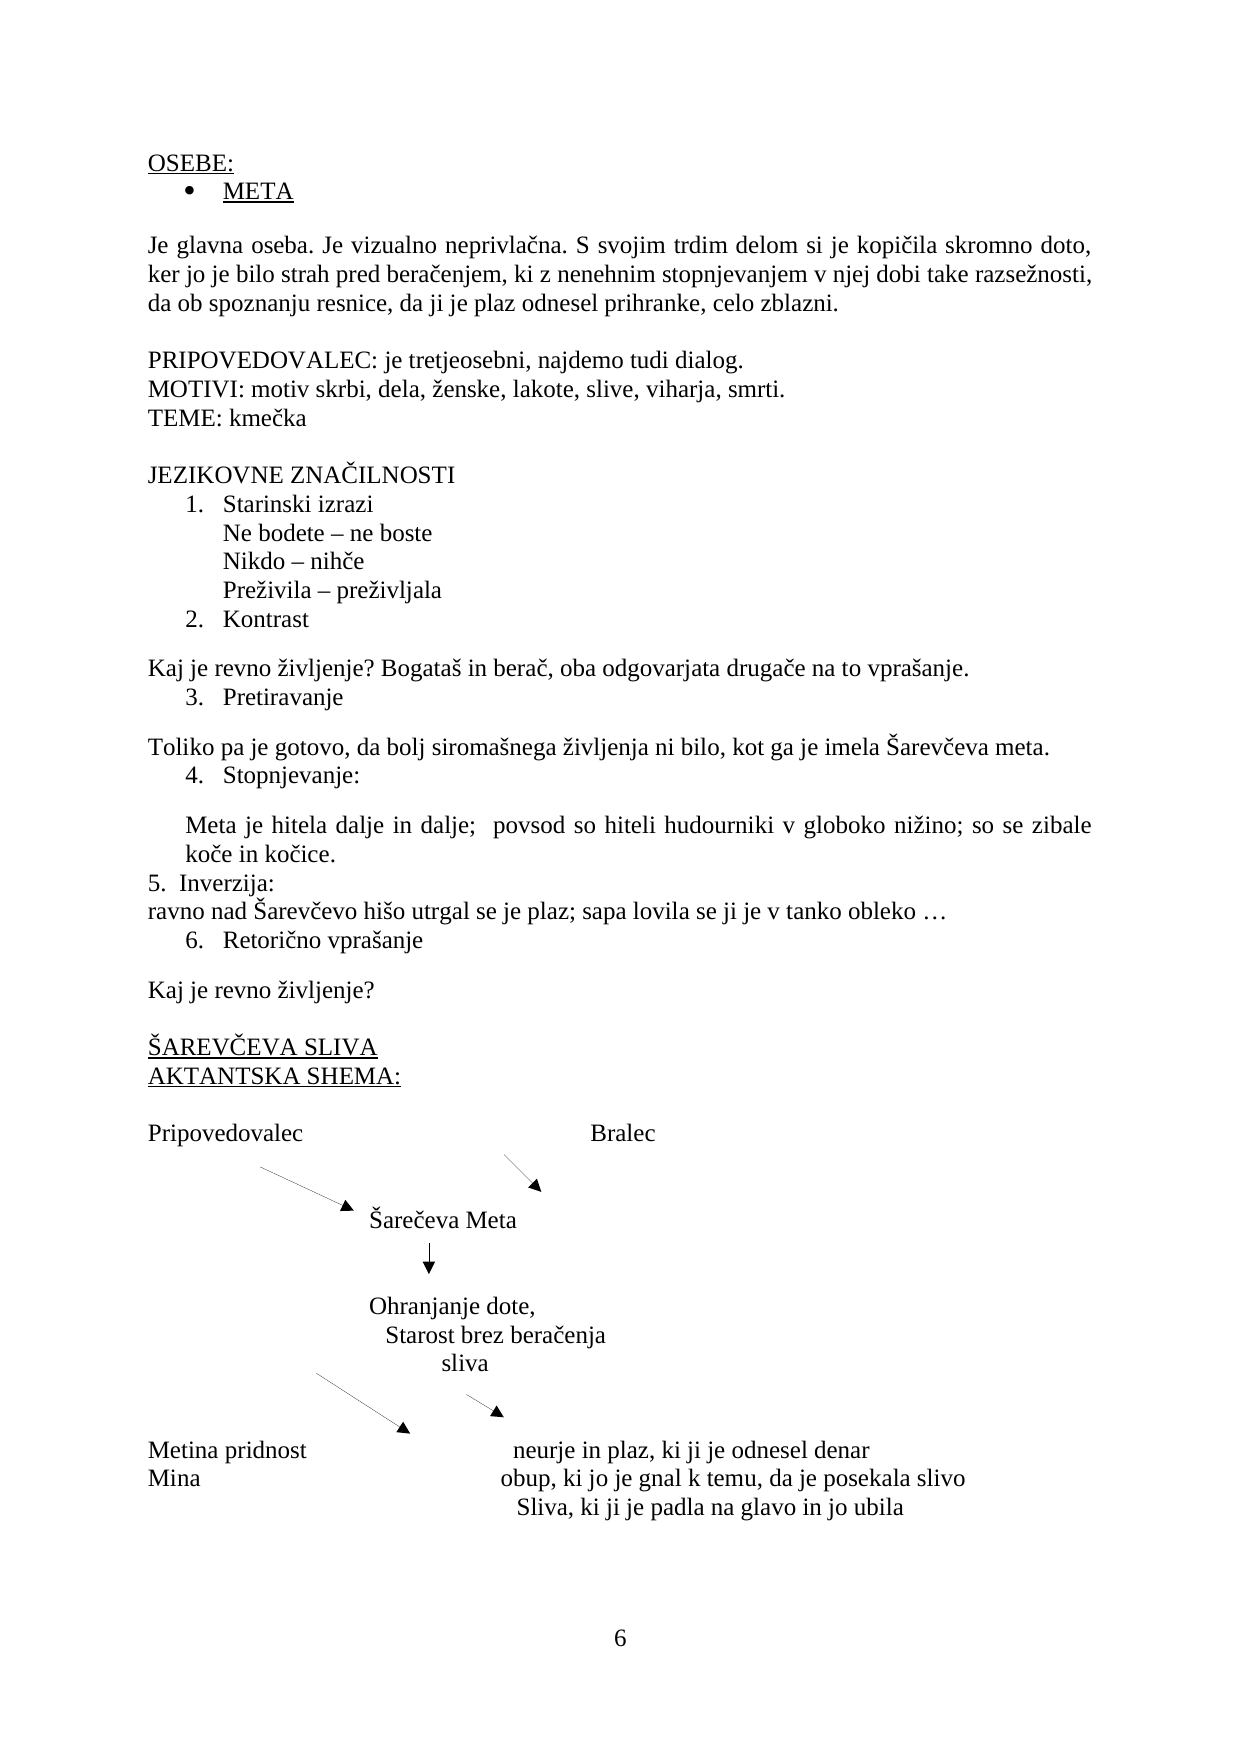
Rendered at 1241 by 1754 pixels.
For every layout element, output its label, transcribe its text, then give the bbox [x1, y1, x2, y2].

text MOTIVI: motiv skrbi, dela, ženske, lakote, slive, viharja, smrti. [148, 374, 1093, 403]
text Pripovedovalec Bralec [148, 1118, 1093, 1147]
text AKTANTSKA SHEMA: [148, 1061, 1093, 1090]
text PRIPOVEDOVALEC: je tretjeosebni, najdemo tudi dialog. [148, 345, 1093, 374]
list Preživila – preživljala [223, 575, 1093, 604]
text Kaj je revno življenje? [148, 975, 1093, 1003]
list Nikdo – nihče [223, 546, 1093, 575]
list Kontrast [185, 604, 1093, 633]
text ŠAREVČEVA SLIVA [148, 1032, 1093, 1061]
text Šarečeva Meta [148, 1205, 1093, 1233]
text ravno nad Šarevčevo hišo utrgal se je plaz; sapa lovila se ji je v tanko obleko … [148, 896, 1093, 925]
list Retorično vprašanje [185, 925, 1093, 954]
text Toliko pa je gotovo, da bolj siromašnega življenja ni bilo, kot ga je imela Šarevčeva meta. [148, 732, 1093, 761]
list META [185, 176, 1093, 205]
text Meta je hitela dalje in dalje; povsod so hiteli hudourniki v globoko nižino; so se zibale koče in kočice. [185, 810, 1093, 868]
text Je glavna oseba. Je vizualno neprivlačna. S svojim trdim delom si je kopičila skromno doto, ker jo je bilo strah pred beračenjem, ki z nenehnim stopnjevanjem v njej dobi take razsežnosti, da ob spoznanju resnice, da ji je plaz odnesel prihranke, celo zblazni. [148, 230, 1093, 316]
list Starinski izrazi [185, 489, 1093, 518]
text TEME: kmečka [148, 403, 1093, 431]
text JEZIKOVNE ZNAČILNOSTI [148, 460, 1093, 489]
text 5. Inverzija: [148, 868, 1093, 896]
list Ne bodete – ne boste [223, 518, 1093, 546]
list Pretiravanje [185, 682, 1093, 711]
text Ohranjanje dote, [148, 1291, 1093, 1320]
text Kaj je revno življenje? Bogataš in berač, oba odgovarjata drugače na to vprašanje. [148, 653, 1093, 682]
text OSEBE: [148, 148, 1093, 176]
text Mina obup, ki jo je gnal k temu, da je posekala slivo [148, 1463, 1093, 1492]
text sliva [148, 1348, 1093, 1377]
text Sliva, ki ji je padla na glavo in jo ubila [148, 1492, 1093, 1521]
text Starost brez beračenja [148, 1320, 1093, 1348]
text Metina pridnost neurje in plaz, ki ji je odnesel denar [148, 1435, 1093, 1463]
list Stopnjevanje: [185, 761, 1093, 789]
